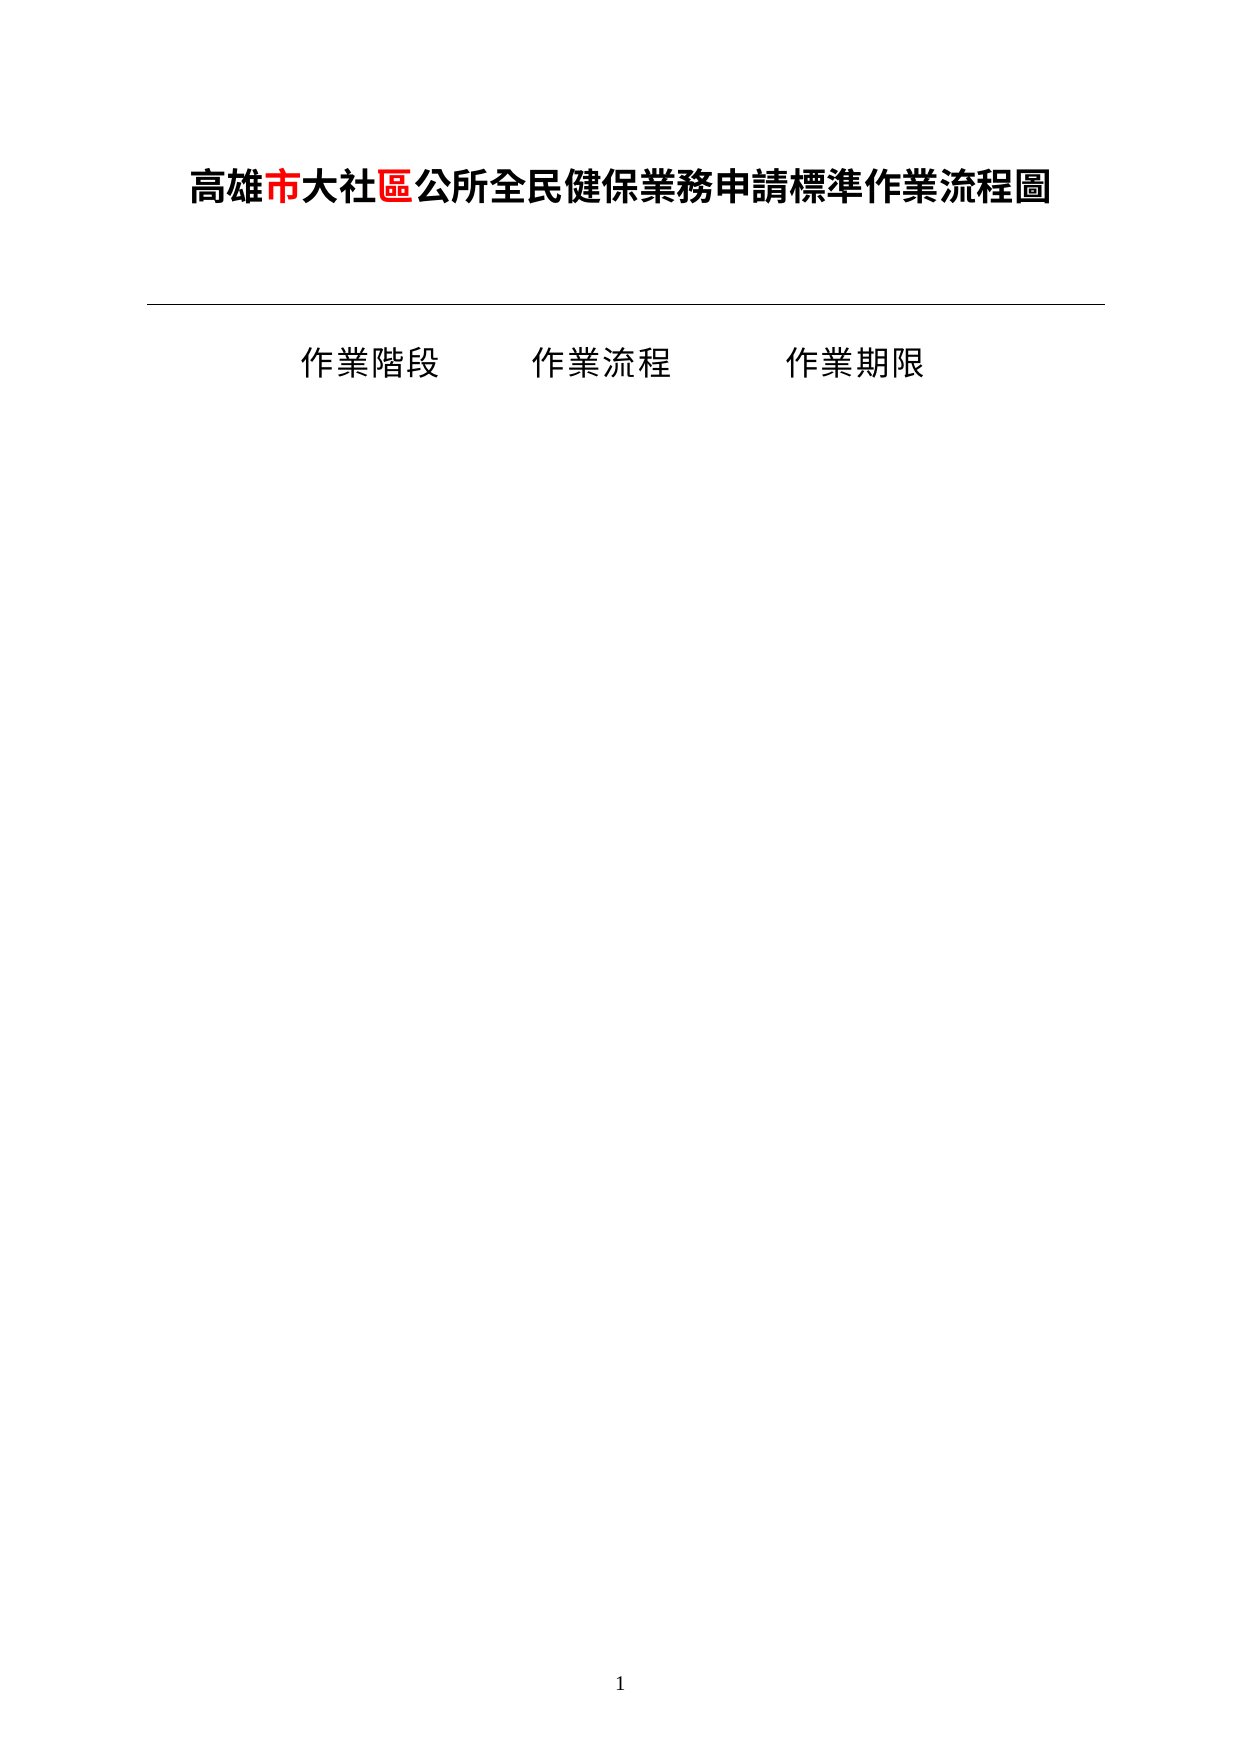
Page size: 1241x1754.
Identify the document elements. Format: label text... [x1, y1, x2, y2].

text 高雄市大社區公所全民健保業務申請標準作業流程圖 [148, 156, 1092, 211]
text 作業階段 作業流程 作業期限 [148, 323, 1092, 398]
